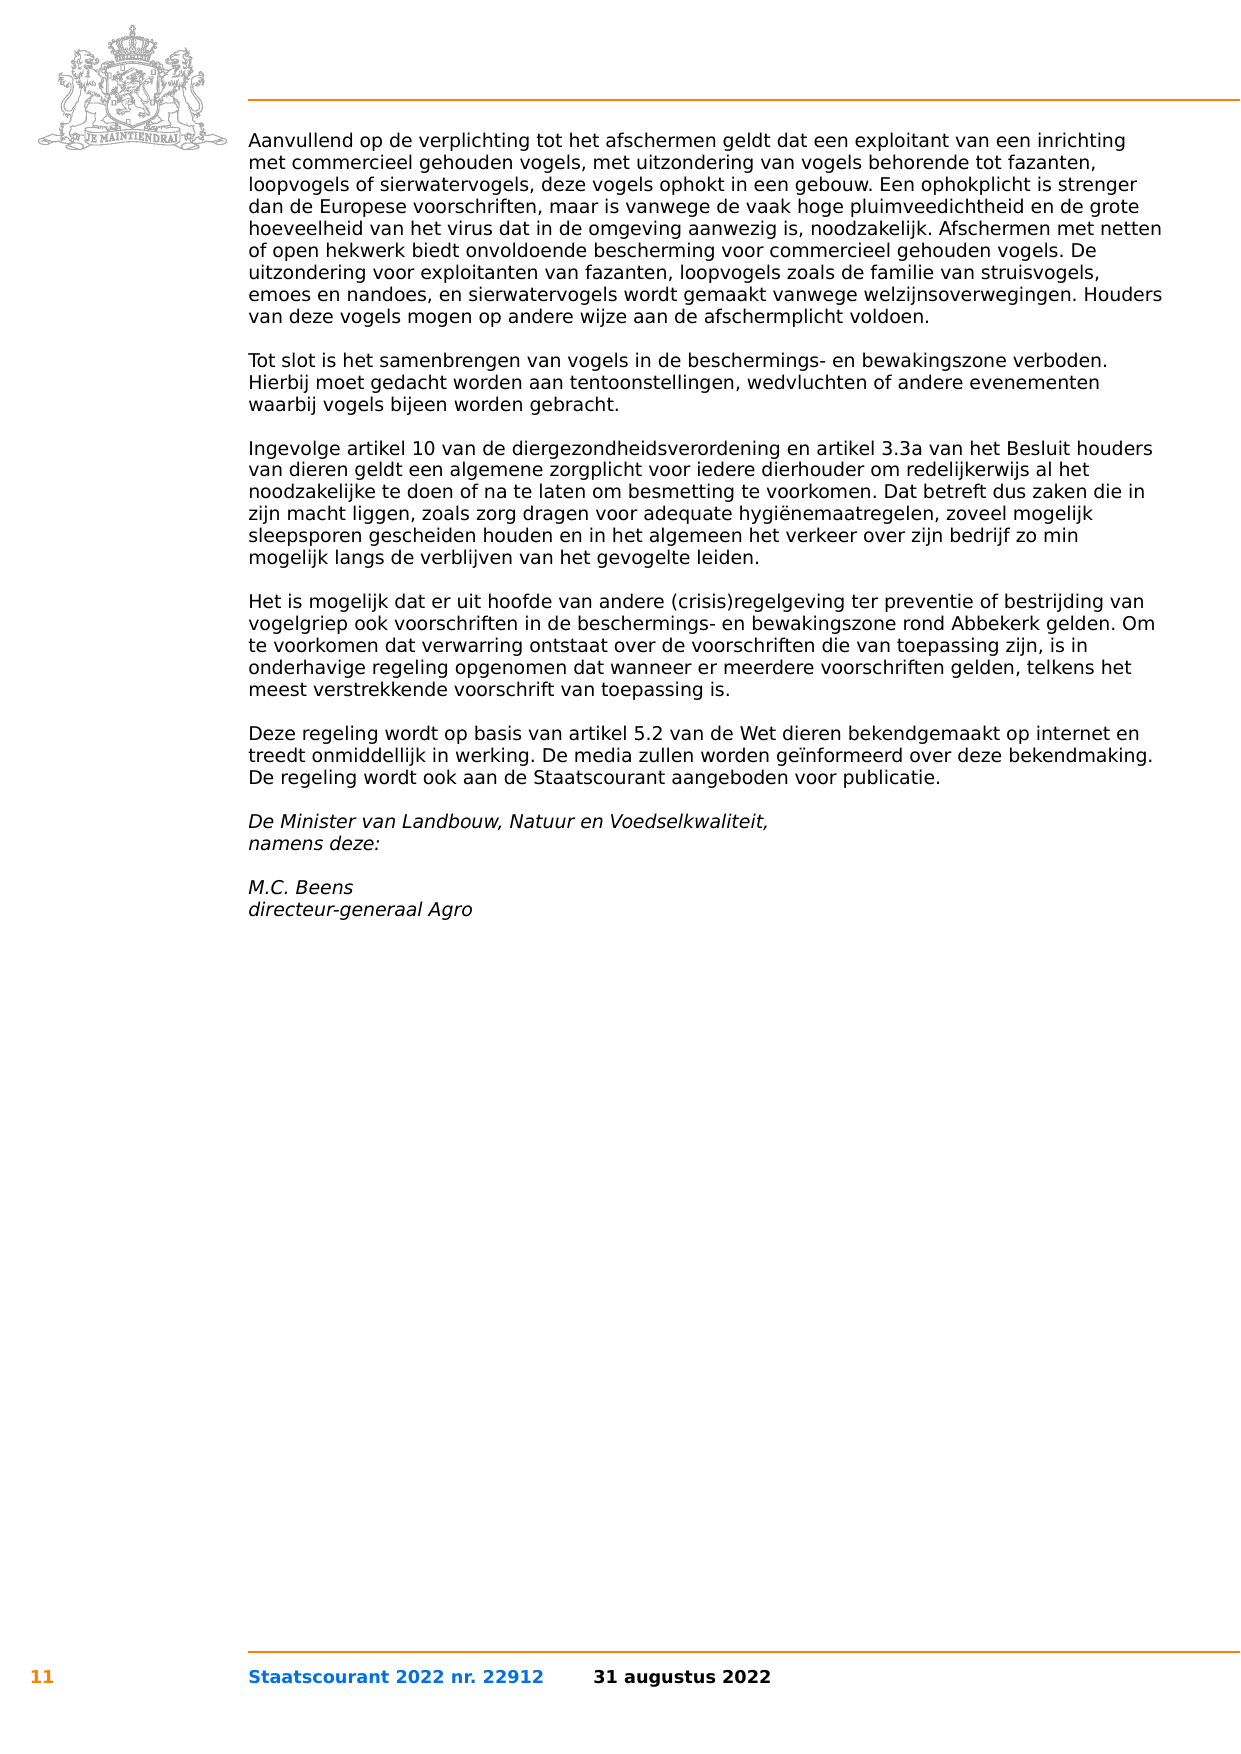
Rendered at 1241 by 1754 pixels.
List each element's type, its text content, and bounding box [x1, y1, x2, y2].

text Aanvullend op de verplichting tot het afschermen geldt dat een exploitant van een inrichting met commercieel gehouden vogels, met uitzondering van vogels behorende tot fazanten, loopvogels of sierwatervogels, deze vogels ophokt in een gebouw. Een ophokplicht is strenger dan de Europese voorschriften, maar is vanwege de vaak hoge pluimveedichtheid en de grote hoeveelheid van het virus dat in de omgeving aanwezig is, noodzakelijk. Afschermen met netten of open hekwerk biedt onvoldoende bescherming voor commercieel gehouden vogels. De uitzondering voor exploitanten van fazanten, loopvogels zoals de familie van struisvogels, emoes en nandoes, en sierwatervogels wordt gemaakt vanwege welzijnsoverwegingen. Houders van deze vogels mogen op andere wijze aan de afschermplicht voldoen. [248, 130, 1163, 328]
picture [38, 25, 227, 150]
text Tot slot is het samenbrengen van vogels in de beschermings- en bewakingszone verboden. Hierbij moet gedacht worden aan tentoonstellingen, wedvluchten of andere evenementen waarbij vogels bijeen worden gebracht. [248, 349, 1163, 416]
text Het is mogelijk dat er uit hoofde van andere (crisis)regelgeving ter preventie of bestrijding van vogelgriep ook voorschriften in de beschermings- en bewakingszone rond Abbekerk gelden. Om te voorkomen dat verwarring ontstaat over de voorschriften die van toepassing zijn, is in onderhavige regeling opgenomen dat wanneer er meerdere voorschriften gelden, telkens het meest verstrekkende voorschrift van toepassing is. [248, 591, 1163, 701]
text Ingevolge artikel 10 van de diergezondheidsverordening en artikel 3.3a van het Besluit houders van dieren geldt een algemene zorgplicht voor iedere dierhouder om redelijkerwijs al het noodzakelijke te doen of na te laten om besmetting te voorkomen. Dat betreft dus zaken die in zijn macht liggen, zoals zorg dragen voor adequate hygiënemaatregelen, zoveel mogelijk sleepsporen gescheiden houden en in het algemeen het verkeer over zijn bedrijf zo min mogelijk langs de verblijven van het gevogelte leiden. [248, 437, 1163, 569]
text Deze regeling wordt op basis van artikel 5.2 van de Wet dieren bekendgemaakt op internet en treedt onmiddellijk in werking. De media zullen worden geïnformeerd over deze bekendmaking. De regeling wordt ook aan de Staatscourant aangeboden voor publicatie. [248, 723, 1163, 789]
text De Minister van Landbouw, Natuur en Voedselkwaliteit, namens deze: M.C. Beens directeur-generaal Agro [248, 811, 1163, 921]
